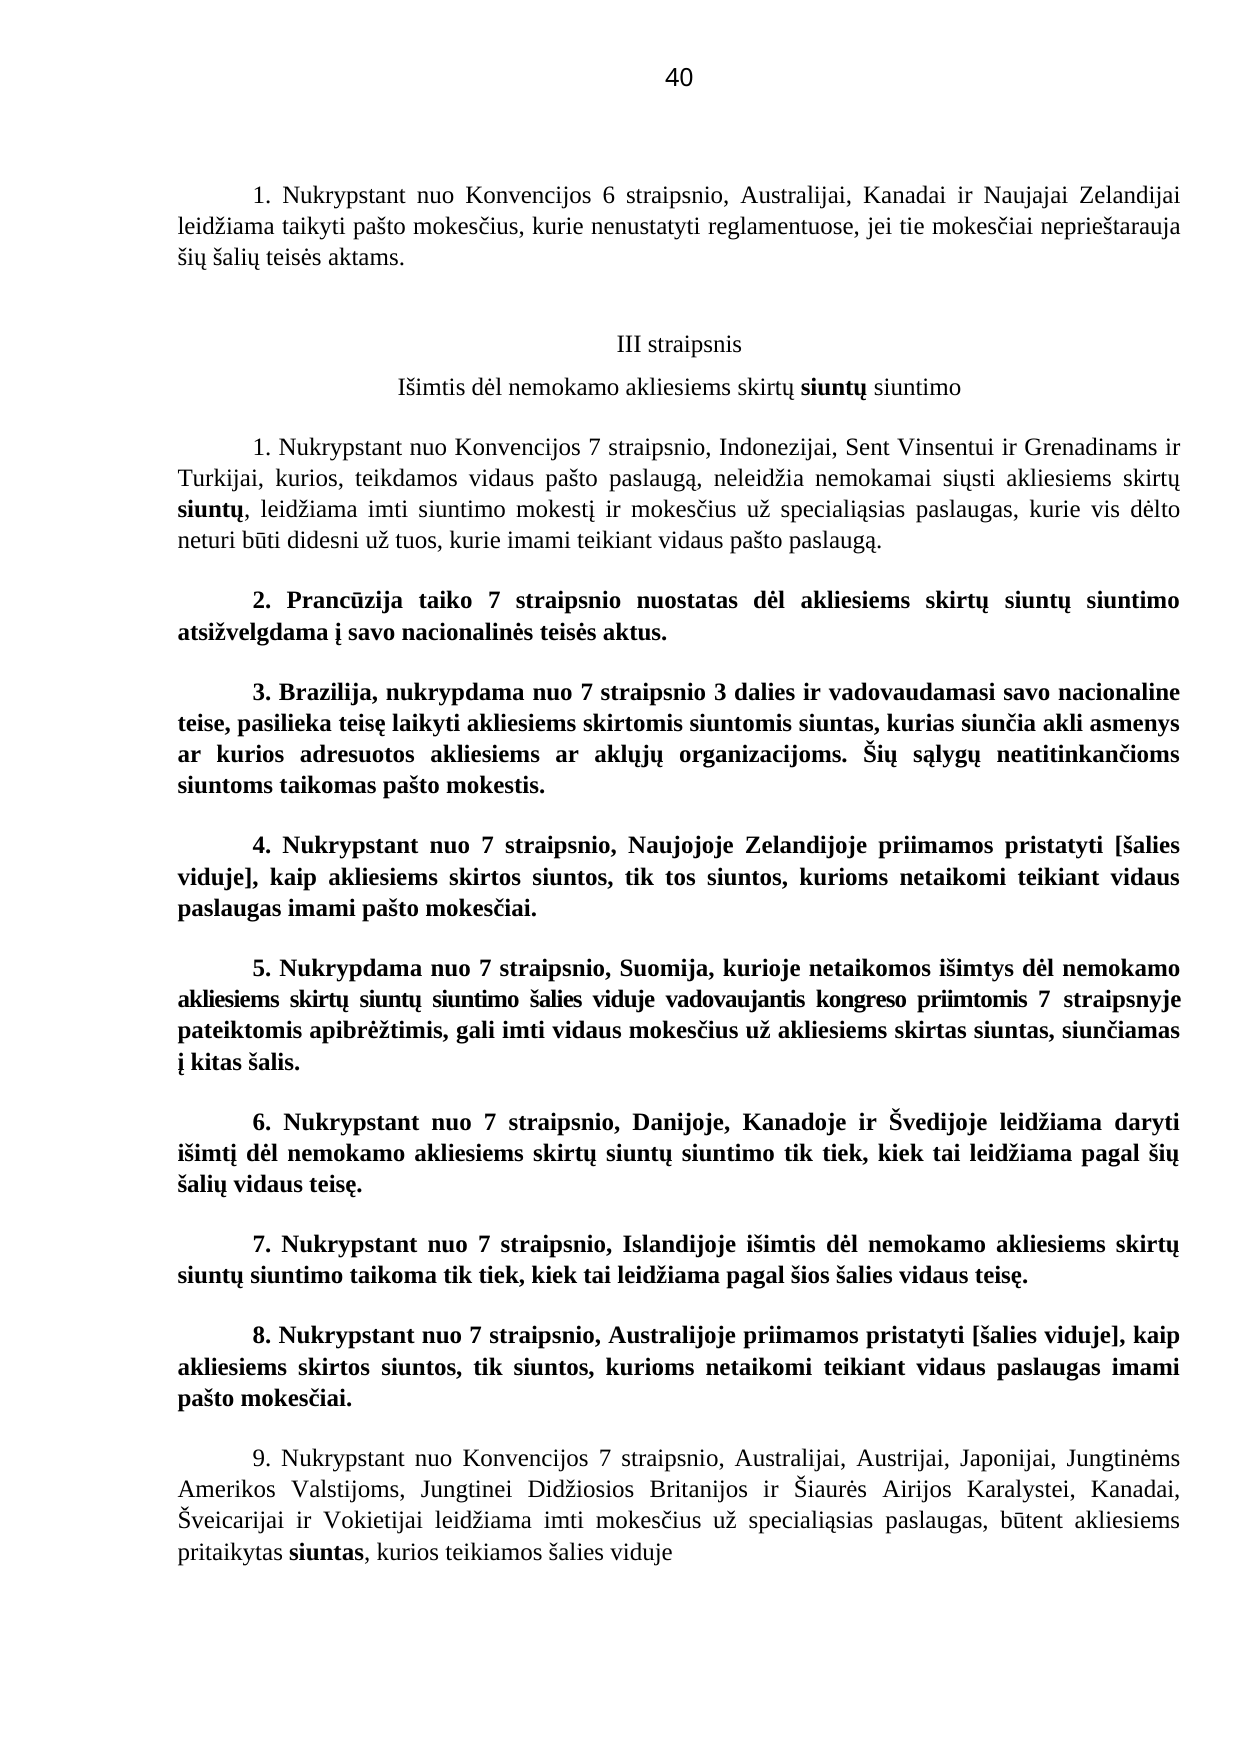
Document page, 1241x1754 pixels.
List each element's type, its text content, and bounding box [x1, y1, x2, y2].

text 9. Nukrypstant nuo Konvencijos 7 straipsnio, Australijai, Austrijai, Japonijai, Jungtinėms Amerikos Valstijoms, Jungtinei Didžiosios Britanijos ir Šiaurės Airijos Karalystei, Kanadai, Šveicarijai ir Vokietijai leidžiama imti mokesčius už specialiąsias paslaugas, būtent akliesiems pritaikytas siuntas, kurios teikiamos šalies viduje [177, 1441, 1181, 1566]
text 5. Nukrypdama nuo 7 straipsnio, Suomija, kurioje netaikomos išimtys dėl nemokamo akliesiems skirtų siuntų siuntimo šalies viduje vadovaujantis kongreso priimtomis 7 straipsnyje pateiktomis apibrėžtimis, gali imti vidaus mokesčius už akliesiems skirtas siuntas, siunčiamas į kitas šalis. [177, 951, 1181, 1076]
text 6. Nukrypstant nuo 7 straipsnio, Danijoje, Kanadoje ir Švedijoje leidžiama daryti išimtį dėl nemokamo akliesiems skirtų siuntų siuntimo tik tiek, kiek tai leidžiama pagal šių šalių vidaus teisę. [177, 1104, 1181, 1198]
text 3. Brazilija, nukrypdama nuo 7 straipsnio 3 dalies ir vadovaudamasi savo nacionaline teise, pasilieka teisę laikyti akliesiems skirtomis siuntomis siuntas, kurias siunčia akli asmenys ar kurios adresuotos akliesiems ar aklųjų organizacijoms. Šių sąlygų neatitinkančioms siuntoms taikomas pašto mokestis. [177, 674, 1181, 799]
text 8. Nukrypstant nuo 7 straipsnio, Australijoje priimamos pristatyti [šalies viduje], kaip akliesiems skirtos siuntos, tik siuntos, kurioms netaikomi teikiant vidaus paslaugas imami pašto mokesčiai. [177, 1318, 1181, 1412]
text 7. Nukrypstant nuo 7 straipsnio, Islandijoje išimtis dėl nemokamo akliesiems skirtų siuntų siuntimo taikoma tik tiek, kiek tai leidžiama pagal šios šalies vidaus teisę. [177, 1227, 1181, 1289]
text III straipsnis [177, 326, 1181, 357]
text 4. Nukrypstant nuo 7 straipsnio, Naujojoje Zelandijoje priimamos pristatyti [šalies viduje], kaip akliesiems skirtos siuntos, tik tos siuntos, kurioms netaikomi teikiant vidaus paslaugas imami pašto mokesčiai. [177, 828, 1181, 922]
text Išimtis dėl nemokamo akliesiems skirtų siuntų siuntimo [177, 369, 1181, 401]
text 1. Nukrypstant nuo Konvencijos 7 straipsnio, Indonezijai, Sent Vinsentui ir Grenadinams ir Turkijai, kurios, teikdamos vidaus pašto paslaugą, neleidžia nemokamai siųsti akliesiems skirtų siuntų, leidžiama imti siuntimo mokestį ir mokesčius už specialiąsias paslaugas, kurie vis dėlto neturi būti didesni už tuos, kurie imami teikiant vidaus pašto paslaugą. [177, 429, 1181, 554]
text 2. Prancūzija taiko 7 straipsnio nuostatas dėl akliesiems skirtų siuntų siuntimo atsižvelgdama į savo nacionalinės teisės aktus. [177, 583, 1181, 646]
text 1. Nukrypstant nuo Konvencijos 6 straipsnio, Australijai, Kanadai ir Naujajai Zelandijai leidžiama taikyti pašto mokesčius, kurie nenustatyti reglamentuose, jei tie mokesčiai neprieštarauja šių šalių teisės aktams. [177, 177, 1181, 271]
